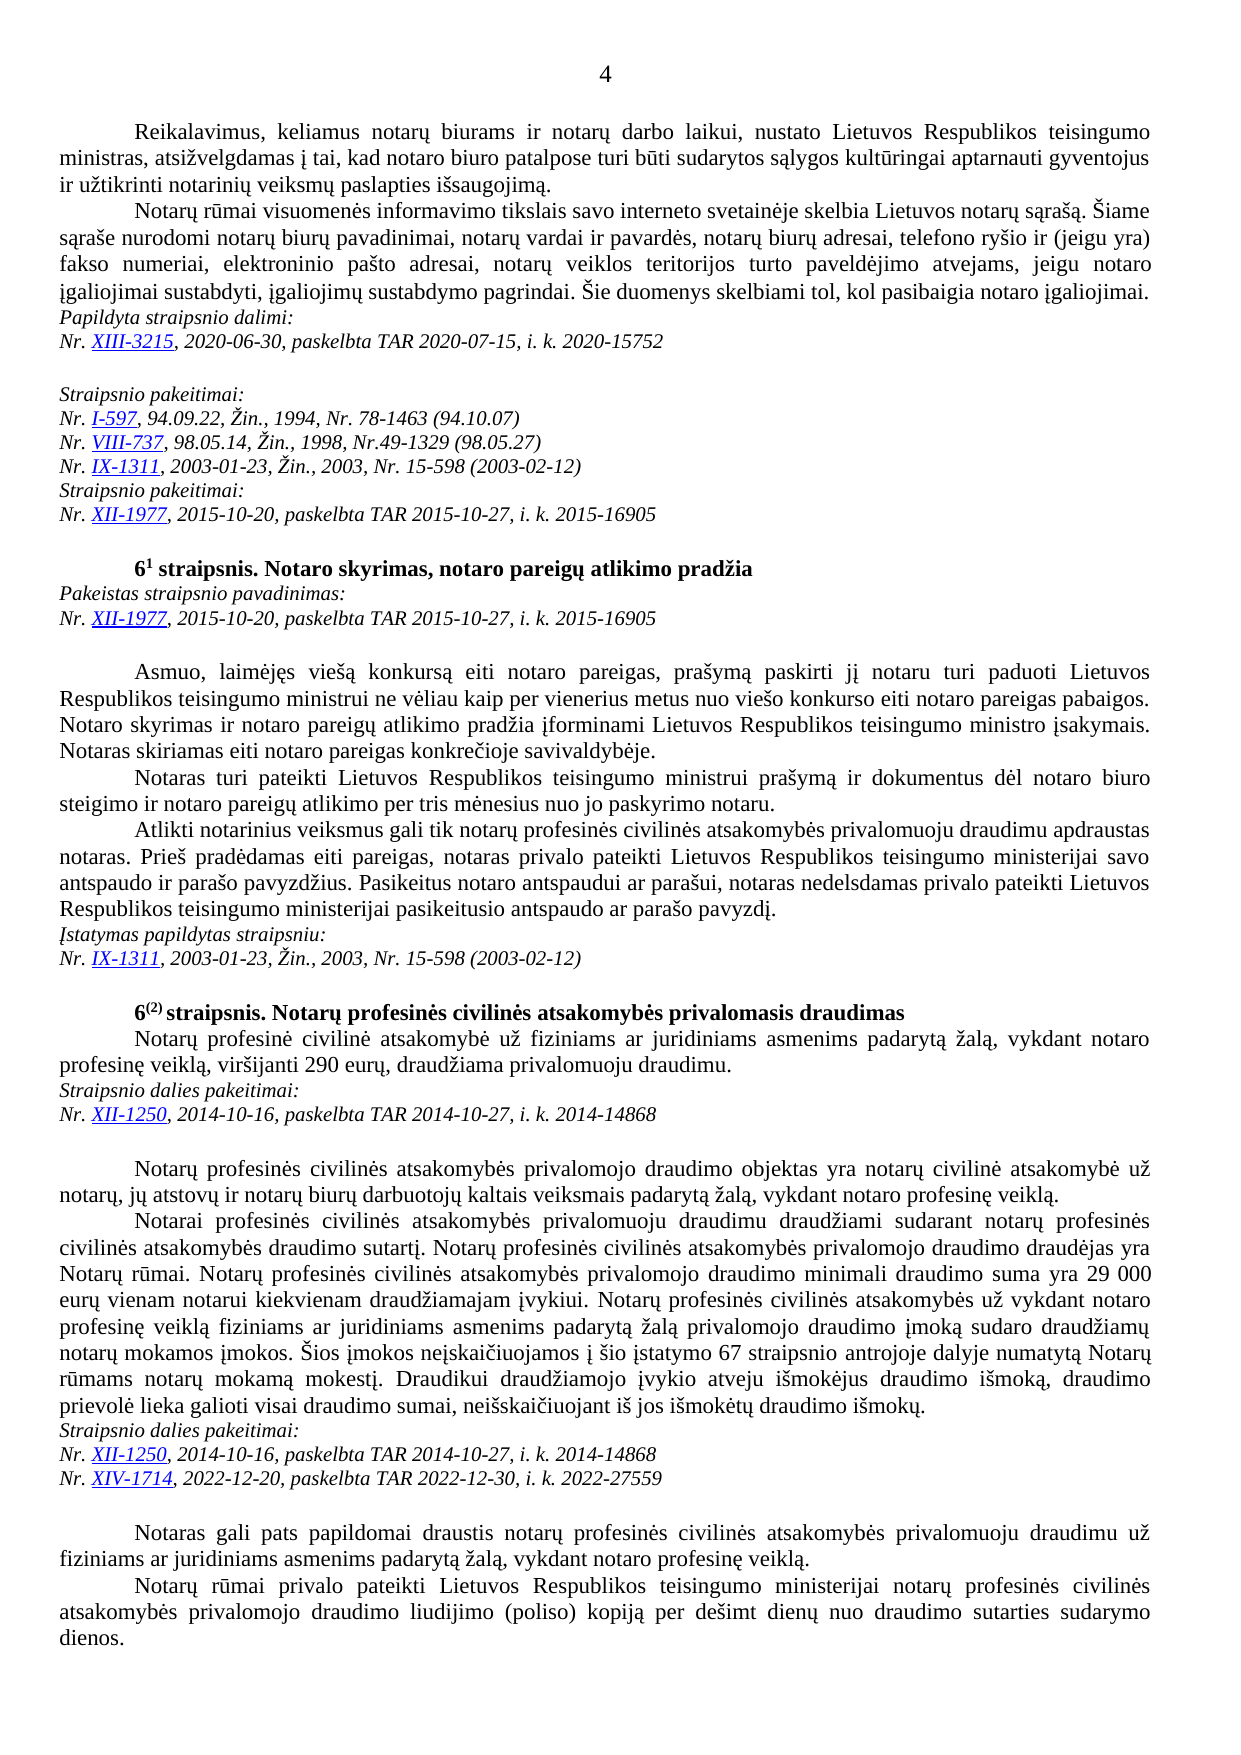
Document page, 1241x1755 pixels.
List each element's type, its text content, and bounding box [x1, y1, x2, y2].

text Atlikti notarinius veiksmus gali tik notarų profesinės civilinės atsakomybės privalomuoju draudimu apdraustas notaras. Prieš pradėdamas eiti pareigas, notaras privalo pateikti Lietuvos Respublikos teisingumo ministerijai savo antspaudo ir parašo pavyzdžius. Pasikeitus notaro antspaudui ar parašui, notaras nedelsdamas privalo pateikti Lietuvos Respublikos teisingumo ministerijai pasikeitusio antspaudo ar parašo pavyzdį. [59, 816, 1152, 922]
text Notarų profesinės civilinės atsakomybės privalomojo draudimo objektas yra notarų civilinė atsakomybė už notarų, jų atstovų ir notarų biurų darbuotojų kaltais veiksmais padarytą žalą, vykdant notaro profesinę veiklą. [59, 1154, 1152, 1207]
text 61 straipsnis. Notaro skyrimas, notaro pareigų atlikimo pradžia [59, 555, 1152, 581]
text Nr. IX-1311, 2003-01-23, Žin., 2003, Nr. 15-598 (2003-02-12) [59, 946, 1152, 970]
text Nr. XII-1250, 2014-10-16, paskelbta TAR 2014-10-27, i. k. 2014-14868 [59, 1102, 1152, 1126]
text Straipsnio dalies pakeitimai: [59, 1418, 1152, 1442]
text Nr. I-597, 94.09.22, Žin., 1994, Nr. 78-1463 (94.10.07) [59, 406, 1152, 430]
text Asmuo, laimėjęs viešą konkursą eiti notaro pareigas, prašymą paskirti jį notaru turi paduoti Lietuvos Respublikos teisingumo ministrui ne vėliau kaip per vienerius metus nuo viešo konkurso eiti notaro pareigas pabaigos. Notaro skyrimas ir notaro pareigų atlikimo pradžia įforminami Lietuvos Respublikos teisingumo ministro įsakymais. Notaras skiriamas eiti notaro pareigas konkrečioje savivaldybėje. [59, 658, 1152, 764]
text Reikalavimus, keliamus notarų biurams ir notarų darbo laikui, nustato Lietuvos Respublikos teisingumo ministras, atsižvelgdamas į tai, kad notaro biuro patalpose turi būti sudarytos sąlygos kultūringai aptarnauti gyventojus ir užtikrinti notarinių veiksmų paslapties išsaugojimą. [59, 118, 1152, 197]
text Notarų profesinė civilinė atsakomybė už fiziniams ar juridiniams asmenims padarytą žalą, vykdant notaro profesinę veiklą, viršijanti 290 eurų, draudžiama privalomuoju draudimu. [59, 1025, 1152, 1078]
text Nr. XIV-1714, 2022-12-20, paskelbta TAR 2022-12-30, i. k. 2022-27559 [59, 1466, 1152, 1490]
text Notarai profesinės civilinės atsakomybės privalomuoju draudimu draudžiami sudarant notarų profesinės civilinės atsakomybės draudimo sutartį. Notarų profesinės civilinės atsakomybės privalomojo draudimo draudėjas yra Notarų rūmai. Notarų profesinės civilinės atsakomybės privalomojo draudimo minimali draudimo suma yra 29 000 eurų vienam notarui kiekvienam draudžiamajam įvykiui. Notarų profesinės civilinės atsakomybės už vykdant notaro profesinę veiklą fiziniams ar juridiniams asmenims padarytą žalą privalomojo draudimo įmoką sudaro draudžiamų notarų mokamos įmokos. Šios įmokos neįskaičiuojamos į šio įstatymo 67 straipsnio antrojoje dalyje numatytą Notarų rūmams notarų mokamą mokestį. Draudikui draudžiamojo įvykio atveju išmokėjus draudimo išmoką, draudimo prievolė lieka galioti visai draudimo sumai, neišskaičiuojant iš jos išmokėtų draudimo išmokų. [59, 1207, 1152, 1418]
text Nr. XII-1250, 2014-10-16, paskelbta TAR 2014-10-27, i. k. 2014-14868 [59, 1442, 1152, 1466]
text 6(2) straipsnis. Notarų profesinės civilinės atsakomybės privalomasis draudimas [59, 999, 1152, 1025]
text Įstatymas papildytas straipsniu: [59, 922, 1152, 946]
text Notaras turi pateikti Lietuvos Respublikos teisingumo ministrui prašymą ir dokumentus dėl notaro biuro steigimo ir notaro pareigų atlikimo per tris mėnesius nuo jo paskyrimo notaru. [59, 764, 1152, 816]
text Pakeistas straipsnio pavadinimas: [59, 581, 1152, 605]
text Straipsnio pakeitimai: [59, 382, 1152, 406]
text Notarų rūmai privalo pateikti Lietuvos Respublikos teisingumo ministerijai notarų profesinės civilinės atsakomybės privalomojo draudimo liudijimo (poliso) kopiją per dešimt dienų nuo draudimo sutarties sudarymo dienos. [59, 1572, 1152, 1651]
text Notaras gali pats papildomai draustis notarų profesinės civilinės atsakomybės privalomuoju draudimu už fiziniams ar juridiniams asmenims padarytą žalą, vykdant notaro profesinę veiklą. [59, 1519, 1152, 1572]
text Nr. IX-1311, 2003-01-23, Žin., 2003, Nr. 15-598 (2003-02-12) [59, 454, 1152, 478]
text Papildyta straipsnio dalimi: [59, 305, 1152, 329]
text Nr. XII-1977, 2015-10-20, paskelbta TAR 2015-10-27, i. k. 2015-16905 [59, 605, 1152, 629]
text Nr. VIII-737, 98.05.14, Žin., 1998, Nr.49-1329 (98.05.27) [59, 430, 1152, 454]
text Notarų rūmai visuomenės informavimo tikslais savo interneto svetainėje skelbia Lietuvos notarų sąrašą. Šiame sąraše nurodomi notarų biurų pavadinimai, notarų vardai ir pavardės, notarų biurų adresai, telefono ryšio ir (jeigu yra) fakso numeriai, elektroninio pašto adresai, notarų veiklos teritorijos turto paveldėjimo atvejams, jeigu notaro įgaliojimai sustabdyti, įgaliojimų sustabdymo pagrindai. Šie duomenys skelbiami tol, kol pasibaigia notaro įgaliojimai. [59, 197, 1152, 305]
text Nr. XII-1977, 2015-10-20, paskelbta TAR 2015-10-27, i. k. 2015-16905 [59, 502, 1152, 526]
text Nr. XIII-3215, 2020-06-30, paskelbta TAR 2020-07-15, i. k. 2020-15752 [59, 329, 1152, 353]
text Straipsnio pakeitimai: [59, 478, 1152, 502]
text Straipsnio dalies pakeitimai: [59, 1078, 1152, 1102]
